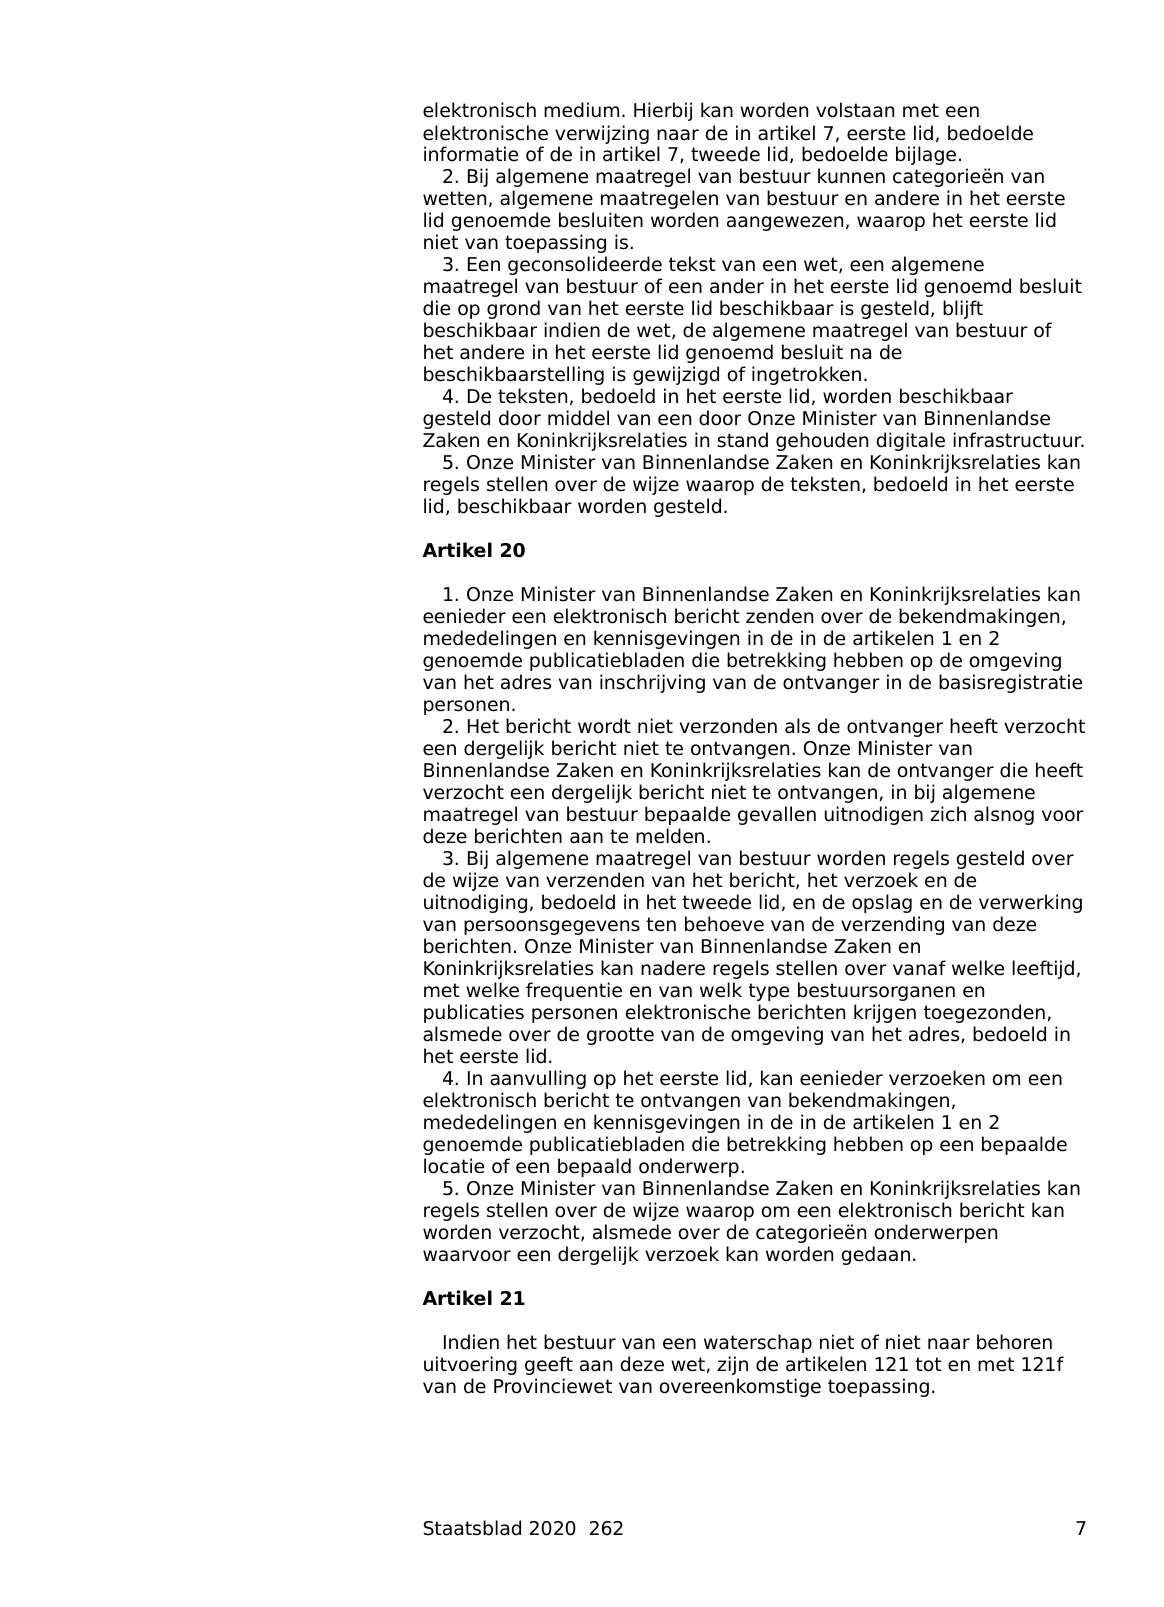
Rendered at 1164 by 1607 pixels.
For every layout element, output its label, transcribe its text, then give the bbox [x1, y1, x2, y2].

text 3. Bij algemene maatregel van bestuur worden regels gesteld over de wijze van verzenden van het bericht, het verzoek en de uitnodiging, bedoeld in het tweede lid, en de opslag en de verwerking van persoonsgegevens ten behoeve van de verzending van deze berichten. Onze Minister van Binnenlandse Zaken en Koninkrijksrelaties kan nadere regels stellen over vanaf welke leeftijd, met welke frequentie en van welk type bestuursorganen en publicaties personen elektronische berichten krijgen toegezonden, alsmede over de grootte van de omgeving van het adres, bedoeld in het eerste lid. [422, 848, 1087, 1068]
text 4. De teksten, bedoeld in het eerste lid, worden beschikbaar gesteld door middel van een door Onze Minister van Binnenlandse Zaken en Koninkrijksrelaties in stand gehouden digitale infrastructuur. [422, 386, 1087, 452]
text 2. Het bericht wordt niet verzonden als de ontvanger heeft verzocht een dergelijk bericht niet te ontvangen. Onze Minister van Binnenlandse Zaken en Koninkrijksrelaties kan de ontvanger die heeft verzocht een dergelijk bericht niet te ontvangen, in bij algemene maatregel van bestuur bepaalde gevallen uitnodigen zich alsnog voor deze berichten aan te melden. [422, 716, 1087, 848]
text elektronisch medium. Hierbij kan worden volstaan met een elektronische verwijzing naar de in artikel 7, eerste lid, bedoelde informatie of de in artikel 7, tweede lid, bedoelde bijlage. [422, 100, 1087, 166]
text 5. Onze Minister van Binnenlandse Zaken en Koninkrijksrelaties kan regels stellen over de wijze waarop de teksten, bedoeld in het eerste lid, beschikbaar worden gesteld. [422, 452, 1087, 518]
text 3. Een geconsolideerde tekst van een wet, een algemene maatregel van bestuur of een ander in het eerste lid genoemd besluit die op grond van het eerste lid beschikbaar is gesteld, blijft beschikbaar indien de wet, de algemene maatregel van bestuur of het andere in het eerste lid genoemd besluit na de beschikbaarstelling is gewijzigd of ingetrokken. [422, 254, 1087, 386]
text 4. In aanvulling op het eerste lid, kan eenieder verzoeken om een elektronisch bericht te ontvangen van bekendmakingen, mededelingen en kennisgevingen in de in de artikelen 1 en 2 genoemde publicatiebladen die betrekking hebben op een bepaalde locatie of een bepaald onderwerp. [422, 1068, 1087, 1178]
text 1. Onze Minister van Binnenlandse Zaken en Koninkrijksrelaties kan eenieder een elektronisch bericht zenden over de bekendmakingen, mededelingen en kennisgevingen in de in de artikelen 1 en 2 genoemde publicatiebladen die betrekking hebben op de omgeving van het adres van inschrijving van de ontvanger in de basisregistratie personen. [422, 584, 1087, 716]
text Indien het bestuur van een waterschap niet of niet naar behoren uitvoering geeft aan deze wet, zijn de artikelen 121 tot en met 121f van de Provinciewet van overeenkomstige toepassing. [422, 1332, 1087, 1398]
text 5. Onze Minister van Binnenlandse Zaken en Koninkrijksrelaties kan regels stellen over de wijze waarop om een elektronisch bericht kan worden verzocht, alsmede over de categorieën onderwerpen waarvoor een dergelijk verzoek kan worden gedaan. [422, 1178, 1087, 1266]
subtitle Artikel 20 [422, 540, 1087, 562]
text 2. Bij algemene maatregel van bestuur kunnen categorieën van wetten, algemene maatregelen van bestuur en andere in het eerste lid genoemde besluiten worden aangewezen, waarop het eerste lid niet van toepassing is. [422, 166, 1087, 254]
subtitle Artikel 21 [422, 1288, 1087, 1310]
